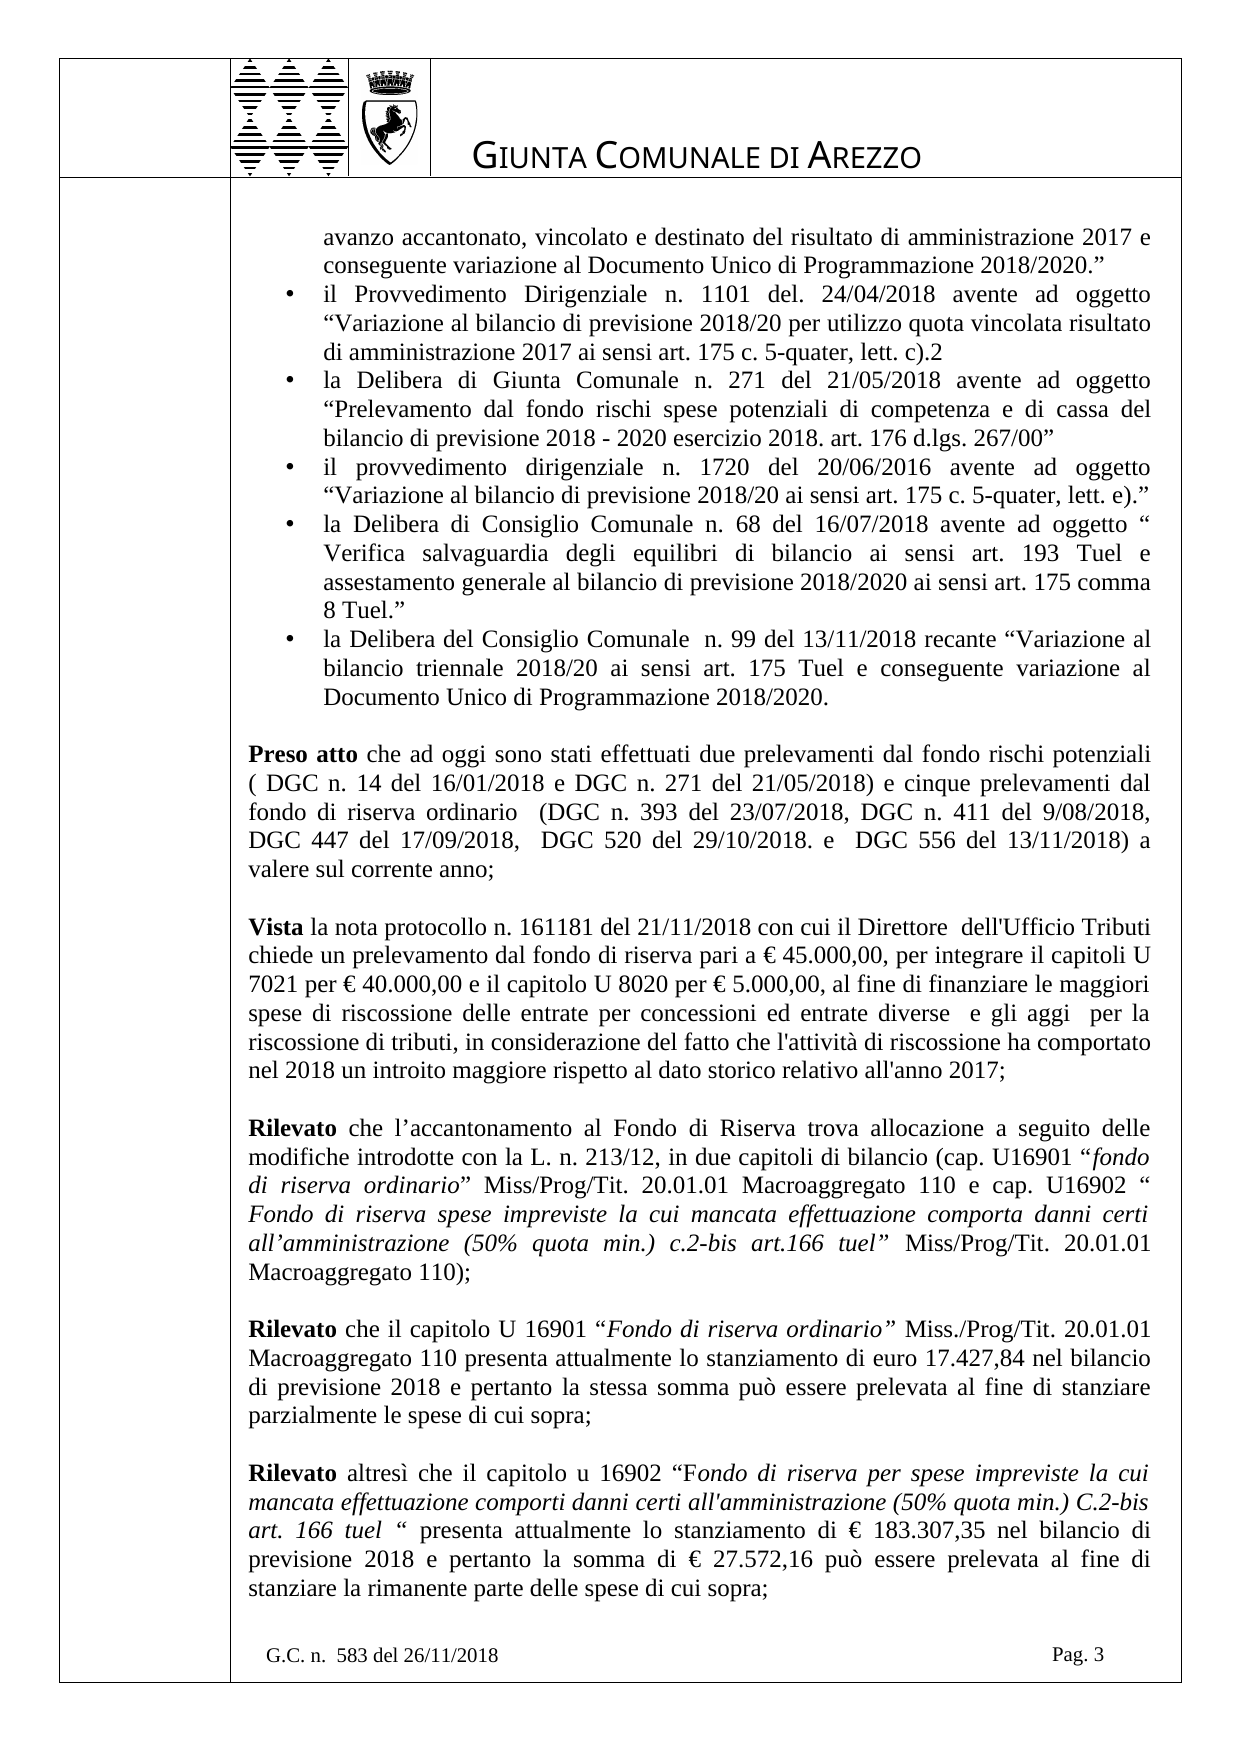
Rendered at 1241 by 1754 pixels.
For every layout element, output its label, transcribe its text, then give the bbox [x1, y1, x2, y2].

list avanzo accantonato, vincolato e destinato del risultato di amministrazione 2017 e conseguente variazione al Documento Unico di Programmazione 2018/2020.” [286, 222, 1152, 279]
list il provvedimento dirigenziale n. 1720 del 20/06/2016 avente ad oggetto “Variazione al bilancio di previsione 2018/20 ai sensi art. 175 c. 5-quater, lett. e).” [286, 452, 1152, 509]
text Rilevato che l’accantonamento al Fondo di Riserva trova allocazione a seguito delle modifiche introdotte con la L. n. 213/12, in due capitoli di bilancio (cap. U16901 “fondo di riserva ordinario” Miss/Prog/Tit. 20.01.01 Macroaggregato 110 e cap. U16902 “ Fondo di riserva spese impreviste la cui mancata effettuazione comporta danni certi all’amministrazione (50% quota min.) c.2-bis art.166 tuel” Miss/Prog/Tit. 20.01.01 Macroaggregato 110); [248, 1113, 1152, 1285]
text Vista la nota protocollo n. 161181 del 21/11/2018 con cui il Direttore dell'Ufficio Tributi chiede un prelevamento dal fondo di riserva pari a € 45.000,00, per integrare il capitoli U 7021 per € 40.000,00 e il capitolo U 8020 per € 5.000,00, al fine di finanziare le maggiori spese di riscossione delle entrate per concessioni ed entrate diverse e gli aggi per la riscossione di tributi, in considerazione del fatto che l'attività di riscossione ha comportato nel 2018 un introito maggiore rispetto al dato storico relativo all'anno 2017; [248, 912, 1152, 1084]
text Preso atto che ad oggi sono stati effettuati due prelevamenti dal fondo rischi potenziali ( DGC n. 14 del 16/01/2018 e DGC n. 271 del 21/05/2018) e cinque prelevamenti dal fondo di riserva ordinario (DGC n. 393 del 23/07/2018, DGC n. 411 del 9/08/2018, DGC 447 del 17/09/2018, DGC 520 del 29/10/2018. e DGC 556 del 13/11/2018) a valere sul corrente anno; [248, 739, 1152, 883]
list la Delibera di Consiglio Comunale n. 68 del 16/07/2018 avente ad oggetto “ Verifica salvaguardia degli equilibri di bilancio ai sensi art. 193 Tuel e assestamento generale al bilancio di previsione 2018/2020 ai sensi art. 175 comma 8 Tuel.” [286, 509, 1152, 624]
text Rilevato altresì che il capitolo u 16902 “Fondo di riserva per spese impreviste la cui mancata effettuazione comporti danni certi all'amministrazione (50% quota min.) C.2-bis art. 166 tuel “ presenta attualmente lo stanziamento di € 183.307,35 nel bilancio di previsione 2018 e pertanto la somma di € 27.572,16 può essere prelevata al fine di stanziare la rimanente parte delle spese di cui sopra; [248, 1458, 1152, 1602]
list la Delibera del Consiglio Comunale n. 99 del 13/11/2018 recante “Variazione al bilancio triennale 2018/20 ai sensi art. 175 Tuel e conseguente variazione al Documento Unico di Programmazione 2018/2020. [286, 624, 1152, 710]
picture [361, 70, 418, 165]
text Rilevato che il capitolo U 16901 “Fondo di riserva ordinario” Miss./Prog/Tit. 20.01.01 Macroaggregato 110 presenta attualmente lo stanziamento di euro 17.427,84 nel bilancio di previsione 2018 e pertanto la stessa somma può essere prelevata al fine di stanziare parzialmente le spese di cui sopra; [248, 1314, 1152, 1429]
list il Provvedimento Dirigenziale n. 1101 del. 24/04/2018 avente ad oggetto “Variazione al bilancio di previsione 2018/20 per utilizzo quota vincolata risultato di amministrazione 2017 ai sensi art. 175 c. 5-quater, lett. c).2 [286, 279, 1152, 365]
list la Delibera di Giunta Comunale n. 271 del 21/05/2018 avente ad oggetto “Prelevamento dal fondo rischi spese potenziali di competenza e di cassa del bilancio di previsione 2018 - 2020 esercizio 2018. art. 176 d.lgs. 267/00” [286, 365, 1152, 452]
